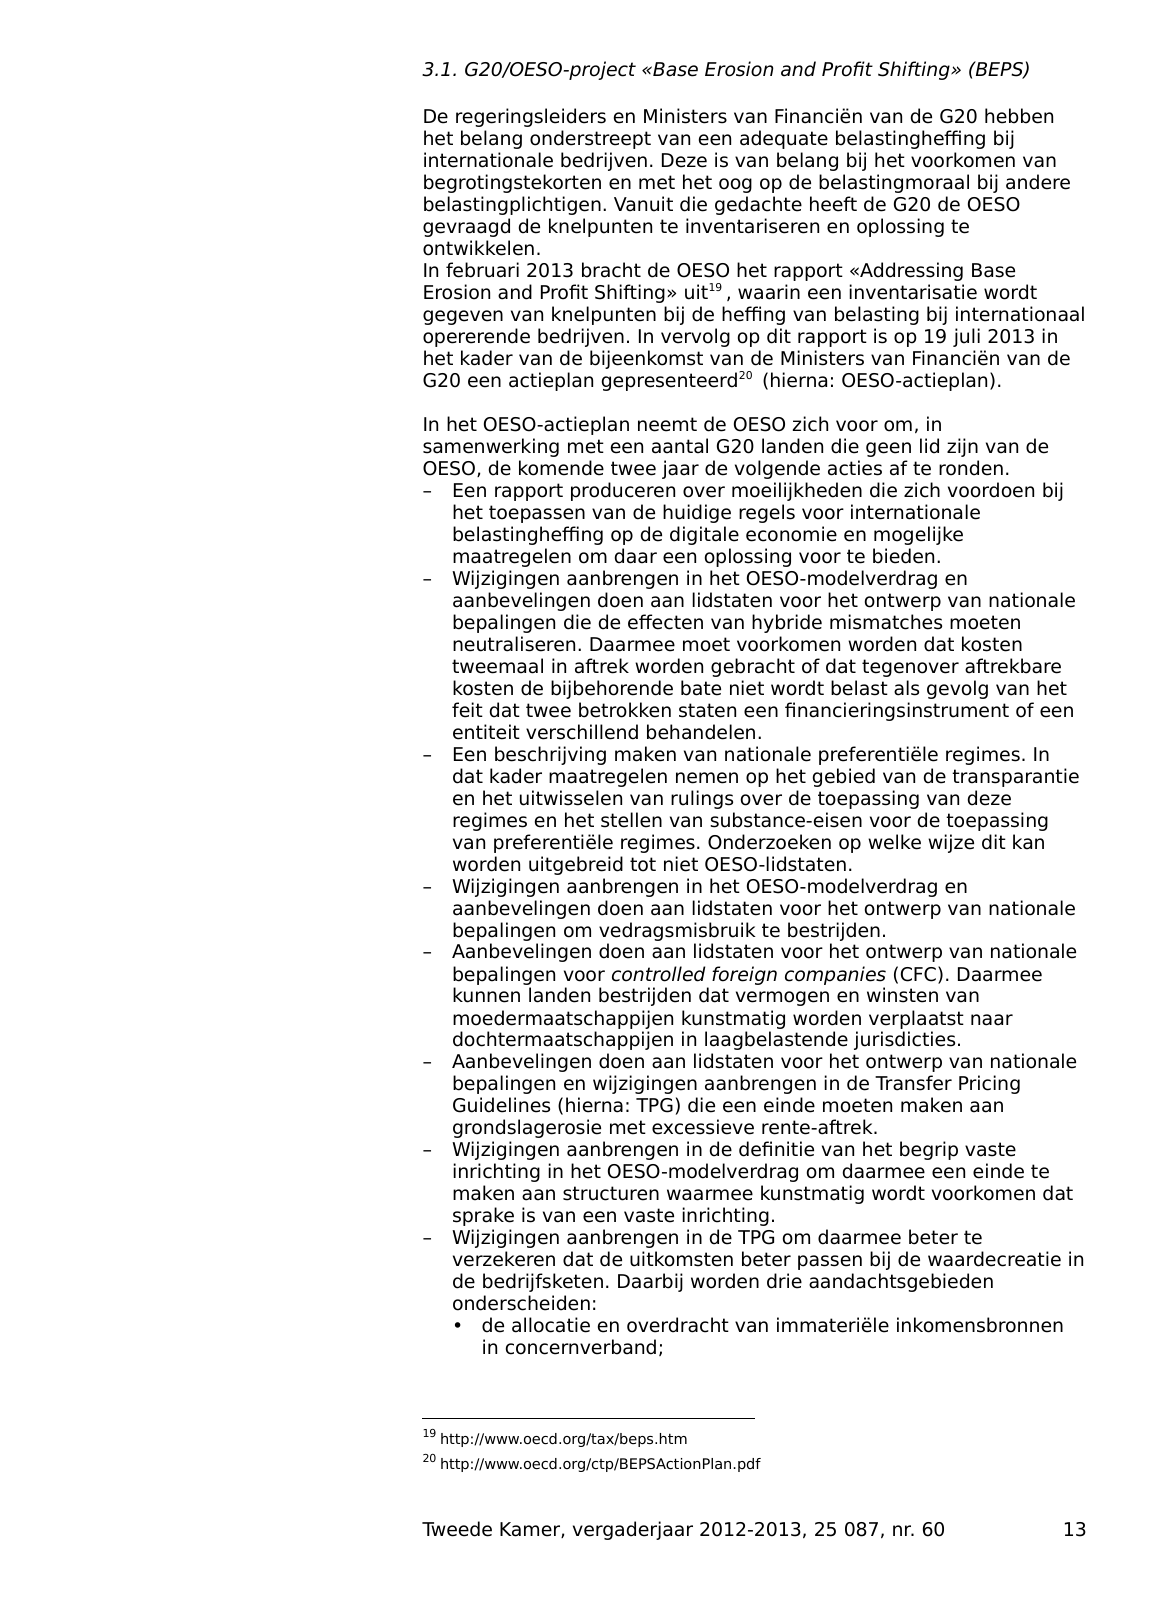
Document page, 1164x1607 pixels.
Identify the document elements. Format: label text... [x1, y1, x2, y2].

text – Een beschrijving maken van nationale preferentiële regimes. In dat kader maatregelen nemen op het gebied van de transparantie en het uitwisselen van rulings over de toepassing van deze regimes en het stellen van substance-eisen voor de toepassing van preferentiële regimes. Onderzoeken op welke wijze dit kan worden uitgebreid tot niet OESO-lidstaten. [422, 744, 1087, 876]
text – Wijzigingen aanbrengen in het OESO-modelverdrag en aanbevelingen doen aan lidstaten voor het ontwerp van nationale bepalingen om vedragsmisbruik te bestrijden. [422, 876, 1087, 941]
text – Wijzigingen aanbrengen in de definitie van het begrip vaste inrichting in het OESO-modelverdrag om daarmee een einde te maken aan structuren waarmee kunstmatig wordt voorkomen dat sprake is van een vaste inrichting. [422, 1139, 1087, 1227]
text – Wijzigingen aanbrengen in de TPG om daarmee beter te verzekeren dat de uitkomsten beter passen bij de waardecreatie in de bedrijfsketen. Daarbij worden drie aandachtsgebieden onderscheiden: [422, 1227, 1087, 1315]
subtitle 3.1. G20/OESO-project «Base Erosion and Profit Shifting» (BEPS) [422, 59, 1087, 81]
text – Een rapport produceren over moeilijkheden die zich voordoen bij het toepassen van de huidige regels voor internationale belastingheffing op de digitale economie en mogelijke maatregelen om daar een oplossing voor te bieden. [422, 480, 1087, 568]
text – Aanbevelingen doen aan lidstaten voor het ontwerp van nationale bepalingen en wijzigingen aanbrengen in de Transfer Pricing Guidelines (hierna: TPG) die een einde moeten maken aan grondslagerosie met excessieve rente-aftrek. [422, 1051, 1087, 1139]
text http://www.oecd.org/ctp/BEPSActionPlan.pdf [422, 1452, 1087, 1474]
text In het OESO-actieplan neemt de OESO zich voor om, in samenwerking met een aantal G20 landen die geen lid zijn van de OESO, de komende twee jaar de volgende acties af te ronden. [422, 414, 1087, 480]
text http://www.oecd.org/tax/beps.htm [422, 1427, 1087, 1449]
text – Wijzigingen aanbrengen in het OESO-modelverdrag en aanbevelingen doen aan lidstaten voor het ontwerp van nationale bepalingen die de effecten van hybride mismatches moeten neutraliseren. Daarmee moet voorkomen worden dat kosten tweemaal in aftrek worden gebracht of dat tegenover aftrekbare kosten de bijbehorende bate niet wordt belast als gevolg van het feit dat twee betrokken staten een financieringsinstrument of een entiteit verschillend behandelen. [422, 568, 1087, 744]
text In februari 2013 bracht de OESO het rapport «Addressing Base Erosion and Profit Shifting» uit, waarin een inventarisatie wordt gegeven van knelpunten bij de heffing van belasting bij internationaal opererende bedrijven. In vervolg op dit rapport is op 19 juli 2013 in het kader van de bijeenkomst van de Ministers van Financiën van de G20 een actieplan gepresenteerd (hierna: OESO-actieplan). [422, 260, 1087, 392]
text – Aanbevelingen doen aan lidstaten voor het ontwerp van nationale bepalingen voor controlled foreign companies (CFC). Daarmee kunnen landen bestrijden dat vermogen en winsten van moedermaatschappijen kunstmatig worden verplaatst naar dochtermaatschappijen in laagbelastende jurisdicties. [422, 941, 1087, 1051]
text • de allocatie en overdracht van immateriële inkomensbronnen in concernverband; [452, 1315, 1087, 1359]
text De regeringsleiders en Ministers van Financiën van de G20 hebben het belang onderstreept van een adequate belastingheffing bij internationale bedrijven. Deze is van belang bij het voorkomen van begrotingstekorten en met het oog op de belastingmoraal bij andere belastingplichtigen. Vanuit die gedachte heeft de G20 de OESO gevraagd de knelpunten te inventariseren en oplossing te ontwikkelen. [422, 106, 1087, 260]
